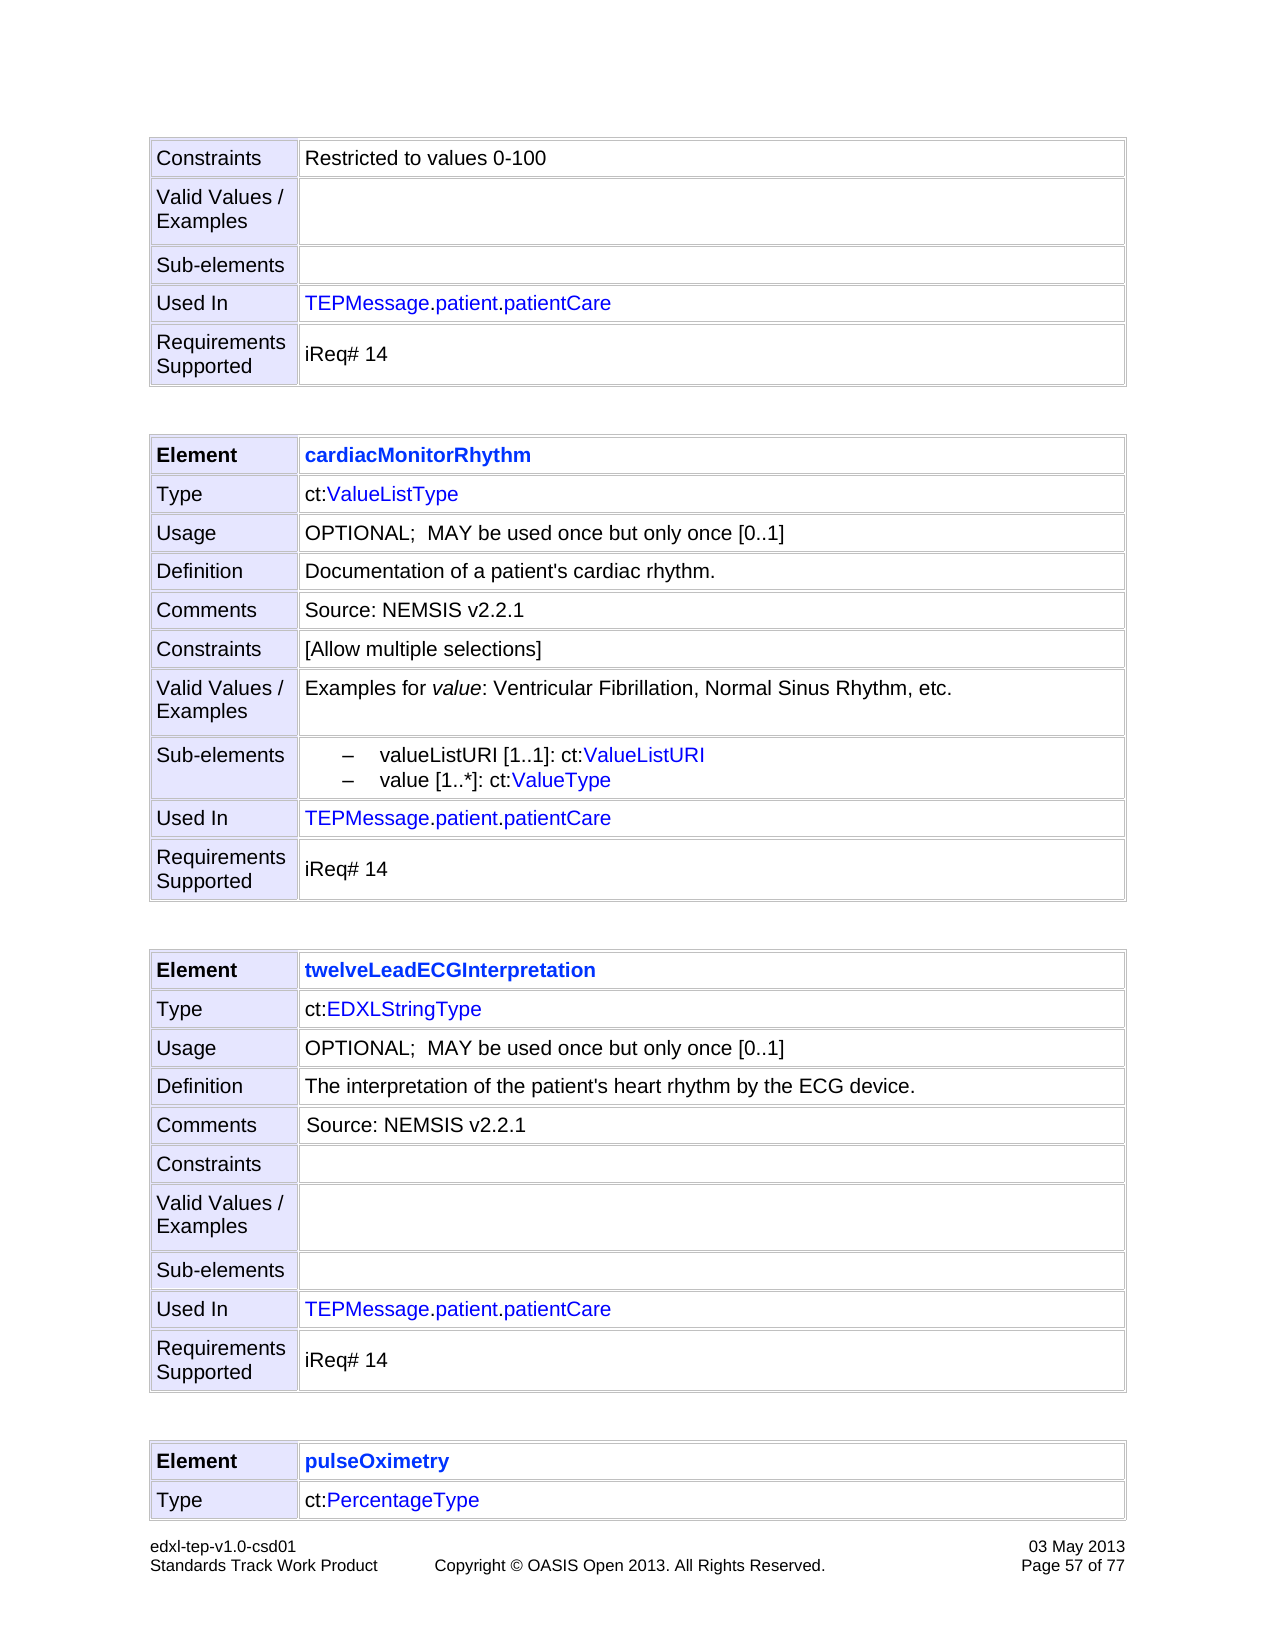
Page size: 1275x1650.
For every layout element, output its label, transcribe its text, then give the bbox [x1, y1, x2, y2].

table_cell Requirements Supported [152, 1331, 297, 1390]
table_cell ct:ValueListType [300, 476, 1124, 512]
table_cell TEPMessage.patient.patientCare [300, 1292, 1124, 1327]
table_header pulseOximetry [300, 1444, 1124, 1479]
table_cell [300, 179, 1124, 244]
table_cell Used In [152, 286, 297, 321]
table_cell Sub-elements [152, 247, 297, 283]
table_cell [300, 1185, 1124, 1250]
table_cell Constraints [152, 1146, 297, 1182]
table_cell Comments [152, 593, 297, 628]
table_cell ct:PercentageType [300, 1482, 1124, 1518]
table_cell [Allow multiple selections] [300, 631, 1124, 667]
table_cell Source: NEMSIS v2.2.1 [300, 1108, 1124, 1143]
table_cell Constraints [152, 141, 297, 176]
table_cell Valid Values / Examples [152, 1185, 297, 1250]
table_cell ct:EDXLStringType [300, 991, 1124, 1027]
table_cell The interpretation of the patient's heart rhythm by the ECG device. [300, 1069, 1124, 1104]
table_cell TEPMessage.patient.patientCare [300, 801, 1124, 836]
table_cell Constraints [152, 631, 297, 667]
table_header Element [152, 953, 297, 988]
table_cell valueListURI [1..1]: ct:ValueListURI value [1..*]: ct:ValueType [300, 738, 1124, 798]
table_cell TEPMessage.patient.patientCare [300, 286, 1124, 321]
table_cell [300, 1253, 1124, 1288]
table_cell Type [152, 1482, 297, 1518]
table_cell OPTIONAL; MAY be used once but only once [0..1] [300, 1030, 1124, 1066]
table_header twelveLeadECGInterpretation [300, 953, 1124, 988]
table_cell [300, 247, 1124, 283]
table_cell Restricted to values 0-100 [300, 141, 1124, 176]
table_cell Requirements Supported [152, 325, 297, 384]
table_cell Sub-elements [152, 1253, 297, 1288]
table_cell Type [152, 991, 297, 1027]
table_cell Definition [152, 554, 297, 589]
table_cell [300, 1146, 1124, 1182]
table_cell Used In [152, 1292, 297, 1327]
table_cell Usage [152, 515, 297, 551]
table_cell Definition [152, 1069, 297, 1104]
table_cell iReq# 14 [300, 840, 1124, 899]
table_cell Type [152, 476, 297, 512]
table_header cardiacMonitorRhythm [300, 438, 1124, 473]
table_header Element [152, 438, 297, 473]
table_cell Usage [152, 1030, 297, 1066]
table_cell Valid Values / Examples [152, 670, 297, 735]
table_cell Valid Values / Examples [152, 179, 297, 244]
table_cell Documentation of a patient's cardiac rhythm. [300, 554, 1124, 589]
table_cell iReq# 14 [300, 1331, 1124, 1390]
table_cell OPTIONAL; MAY be used once but only once [0..1] [300, 515, 1124, 551]
table_cell Examples for value: Ventricular Fibrillation, Normal Sinus Rhythm, etc. [300, 670, 1124, 735]
table_cell Requirements Supported [152, 840, 297, 899]
table_cell Source: NEMSIS v2.2.1 [300, 593, 1124, 628]
table_cell Comments [152, 1108, 297, 1143]
table_cell Used In [152, 801, 297, 836]
table_cell iReq# 14 [300, 325, 1124, 384]
table_cell Sub-elements [152, 738, 297, 798]
table_header Element [152, 1444, 297, 1479]
